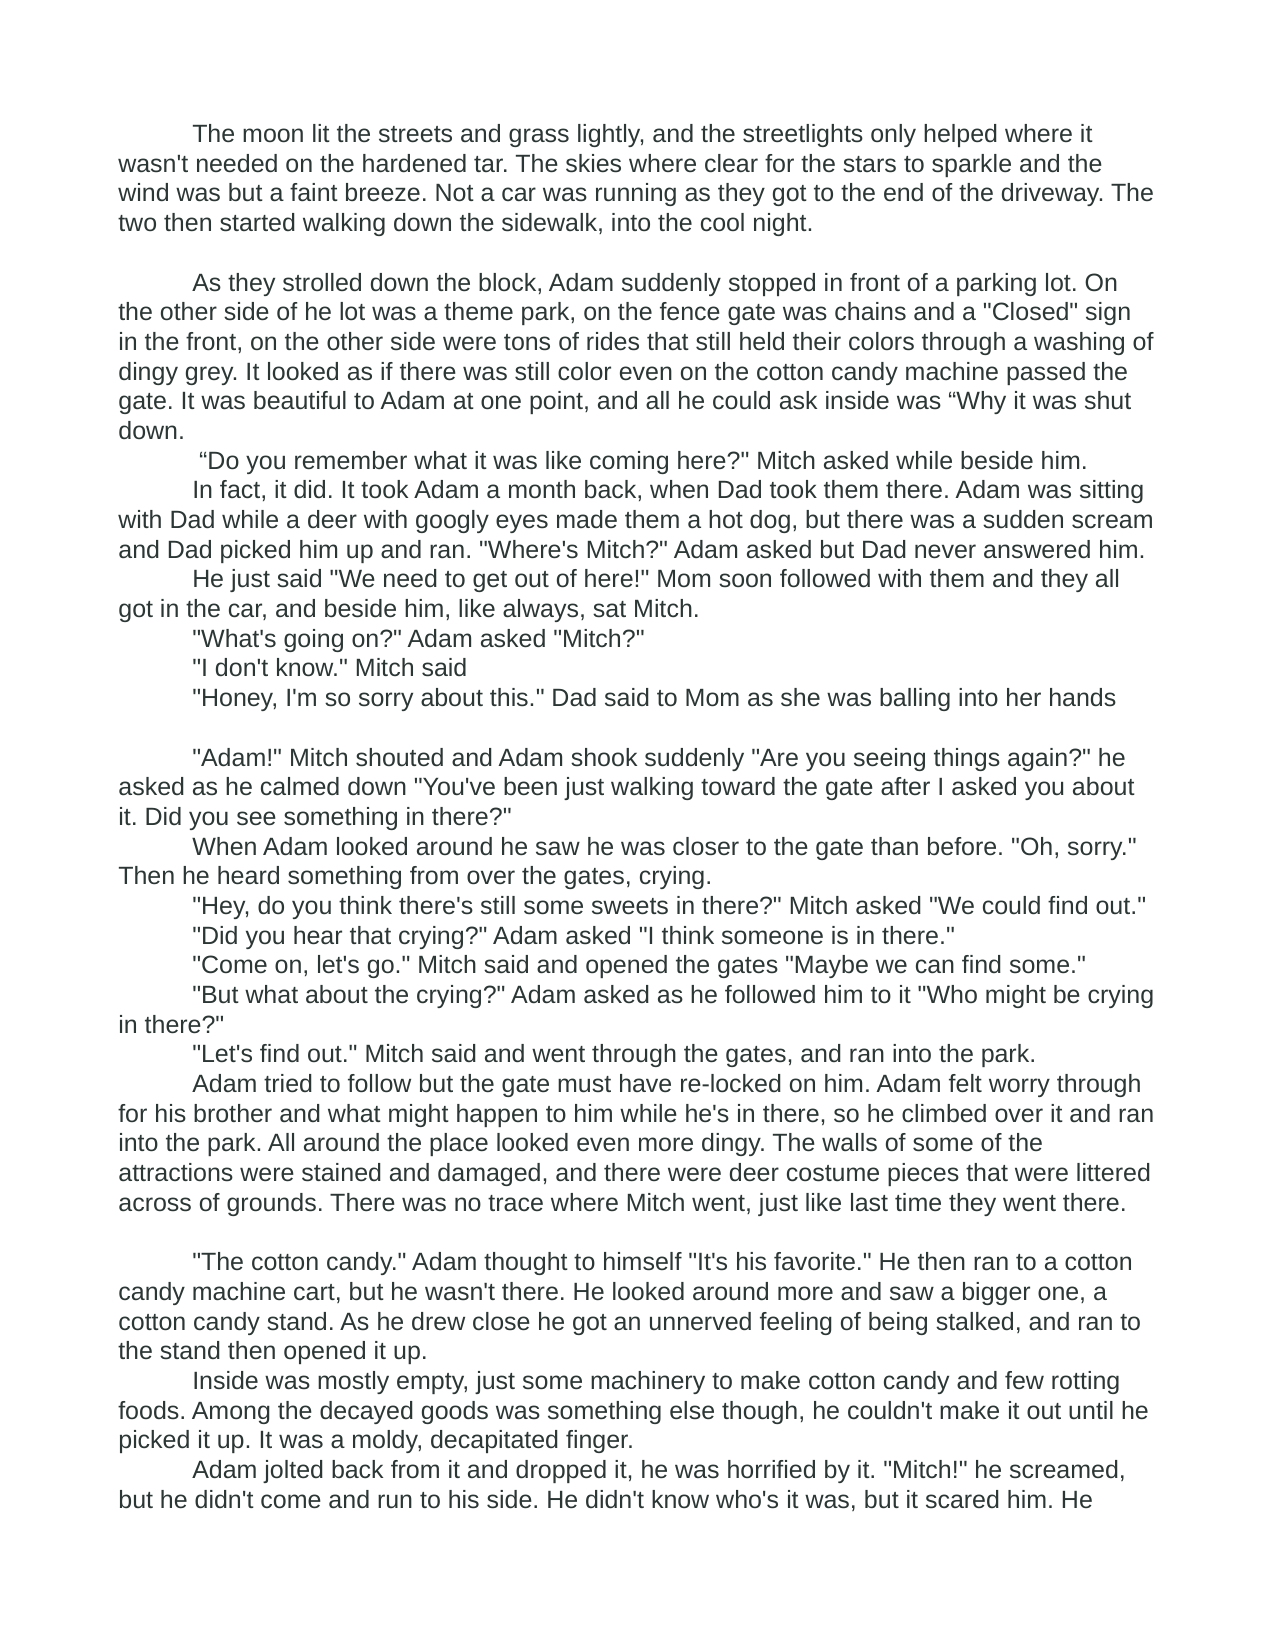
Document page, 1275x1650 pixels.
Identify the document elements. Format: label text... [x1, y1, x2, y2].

text The moon lit the streets and grass lightly, and the streetlights only helped where it wasn't needed on the hardened tar. The skies where clear for the stars to sparkle and the wind was but a faint breeze. Not a car was running as they got to the end of the driveway. The two then started walking down the sidewalk, into the cool night. As they strolled down the block, Adam suddenly stopped in front of a parking lot. On the other side of he lot was a theme park, on the fence gate was chains and a "Closed" sign in the front, on the other side were tons of rides that still held their colors through a washing of dingy grey. It looked as if there was still color even on the cotton candy machine passed the gate. It was beautiful to Adam at one point, and all he could ask inside was “Why it was shut down. “Do you remember what it was like coming here?" Mitch asked while beside him. In fact, it did. It took Adam a month back, when Dad took them there. Adam was sitting with Dad while a deer with googly eyes made them a hot dog, but there was a sudden scream and Dad picked him up and ran. "Where's Mitch?" Adam asked but Dad never answered him. He just said "We need to get out of here!" Mom soon followed with them and they all got in the car, and beside him, like always, sat Mitch. "What's going on?" Adam asked "Mitch?" "I don't know." Mitch said "Honey, I'm so sorry about this." Dad said to Mom as she was balling into her hands "Adam!" Mitch shouted and Adam shook suddenly "Are you seeing things again?" he asked as he calmed down "You've been just walking toward the gate after I asked you about it. Did you see something in there?" When Adam looked around he saw he was closer to the gate than before. "Oh, sorry." Then he heard something from over the gates, crying. "Hey, do you think there's still some sweets in there?" Mitch asked "We could find out." "Did you hear that crying?" Adam asked "I think someone is in there." "Come on, let's go." Mitch said and opened the gates "Maybe we can find some." "But what about the crying?" Adam asked as he followed him to it "Who might be crying in there?" "Let's find out." Mitch said and went through the gates, and ran into the park. Adam tried to follow but the gate must have re-locked on him. Adam felt worry through for his brother and what might happen to him while he's in there, so he climbed over it and ran into the park. All around the place looked even more dingy. The walls of some of the attractions were stained and damaged, and there were deer costume pieces that were littered across of grounds. There was no trace where Mitch went, just like last time they went there. "The cotton candy." Adam thought to himself "It's his favorite." He then ran to a cotton candy machine cart, but he wasn't there. He looked around more and saw a bigger one, a cotton candy stand. As he drew close he got an unnerved feeling of being stalked, and ran to the stand then opened it up. Inside was mostly empty, just some machinery to make cotton candy and few rotting foods. Among the decayed goods was something else though, he couldn't make it out until he picked it up. It was a moldy, decapitated finger. Adam jolted back from it and dropped it, he was horrified by it. "Mitch!" he screamed, but he didn't come and run to his side. He didn't know who's it was, but it scared him. He [118, 118, 1157, 1513]
